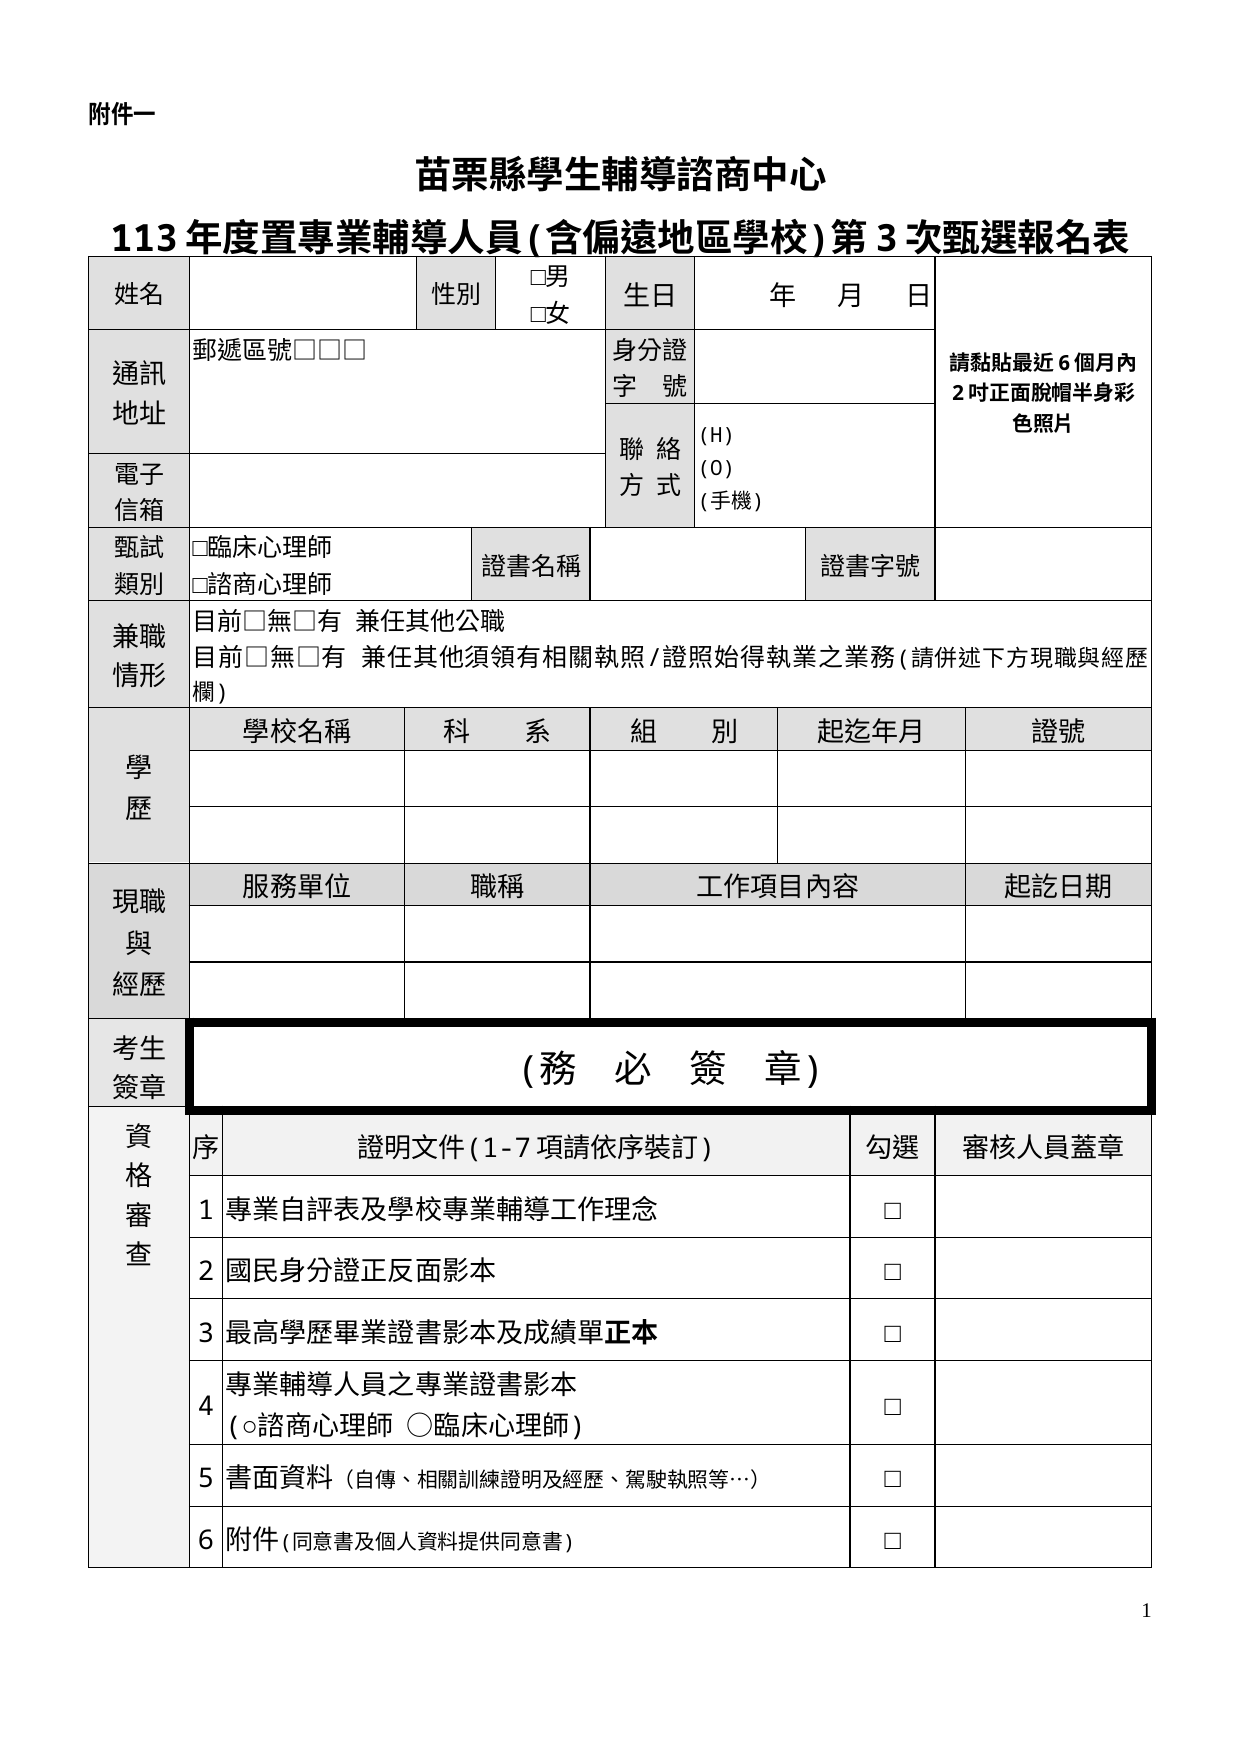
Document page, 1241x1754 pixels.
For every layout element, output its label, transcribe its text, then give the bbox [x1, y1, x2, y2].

table_cell 國民身分證正反面影本 [223, 1238, 849, 1298]
table_cell 5 [190, 1445, 222, 1506]
table_cell 1 [190, 1176, 222, 1237]
table_cell 資 格 審 查 [89, 1107, 189, 1567]
table_header 性別 [417, 257, 495, 329]
table_header 生日 [606, 257, 694, 329]
table_cell □ [851, 1361, 934, 1444]
table_cell 兼職 情形 [89, 601, 189, 707]
table_cell 最高學歷畢業證書影本及成績單正本 [223, 1299, 849, 1360]
table_cell [966, 751, 1151, 806]
text 附件一 [89, 93, 1152, 131]
table_cell [190, 454, 605, 527]
table_cell 學校名稱 [190, 708, 404, 750]
table_header □男 □女 [496, 257, 605, 329]
table_cell 6 [190, 1507, 222, 1567]
table_cell 2 [190, 1238, 222, 1298]
table_cell [936, 1507, 1151, 1567]
table_cell (務 必 簽 章) [194, 1027, 1147, 1106]
table_cell 電子 信箱 [89, 454, 189, 527]
table_cell □ [851, 1238, 934, 1298]
table_cell 證號 [966, 708, 1151, 750]
table_cell [966, 807, 1151, 862]
table_cell 目前□無□有 兼任其他公職 目前□無□有 兼任其他須領有相關執照/證照始得執業之業務(請併述下方現職與經歷欄) [190, 601, 1151, 707]
table_cell [936, 1445, 1151, 1506]
table_cell □ [851, 1445, 934, 1506]
table_cell [591, 963, 965, 1018]
table_cell [190, 963, 404, 1018]
table_cell 證書名稱 [472, 528, 589, 600]
table_cell [190, 906, 404, 961]
table_cell [936, 1299, 1151, 1360]
table_cell 勾選 [851, 1115, 934, 1175]
table_cell 甄試 類別 [89, 528, 189, 600]
table_header [190, 257, 416, 329]
table_cell 通訊 地址 [89, 330, 189, 453]
table_cell [405, 963, 589, 1018]
table_cell 序 [190, 1115, 222, 1175]
table_cell 現職 與 經歷 [89, 864, 189, 1018]
table_cell 3 [190, 1299, 222, 1360]
table_cell 書面資料（自傳、相關訓練證明及經歷、駕駛執照等…） [223, 1445, 849, 1506]
table_cell 聯 絡 方 式 [606, 404, 694, 527]
table_cell 學 歷 [89, 708, 189, 862]
table_cell [778, 807, 965, 862]
table_cell 起訖日期 [966, 864, 1151, 905]
table_cell 4 [190, 1361, 222, 1444]
table_header 年 月 日 [695, 257, 934, 329]
table_cell [190, 751, 404, 806]
table_cell [936, 1176, 1151, 1237]
table_cell [936, 1238, 1151, 1298]
table_cell [591, 751, 777, 806]
table_cell [966, 906, 1151, 961]
table_cell [591, 807, 777, 862]
table_cell 專業自評表及學校專業輔導工作理念 [223, 1176, 849, 1237]
table_cell 證書字號 [806, 528, 934, 600]
table_cell [936, 528, 1151, 600]
table_cell 科 系 [405, 708, 589, 750]
table_cell [936, 1361, 1151, 1444]
table_header 姓名 [89, 257, 189, 329]
table_cell 證明文件(1-7項請依序裝訂) [223, 1115, 849, 1175]
table_cell 附件(同意書及個人資料提供同意書) [223, 1507, 849, 1567]
table_cell (H) (O) (手機) [695, 404, 934, 527]
table_cell [695, 330, 934, 403]
table_cell [966, 963, 1151, 1018]
table_header 請黏貼最近6個月內 2吋正面脫帽半身彩 色照片 [936, 257, 1151, 527]
table_cell 考生 簽章 [89, 1019, 185, 1106]
table_cell □臨床心理師 □諮商心理師 [190, 528, 471, 600]
table_cell 審核人員蓋章 [936, 1115, 1151, 1175]
table_cell [190, 807, 404, 862]
table_cell 身分證 字 號 [606, 330, 694, 403]
table_cell [591, 906, 965, 961]
table_cell [591, 528, 805, 600]
table_cell 組 別 [591, 708, 777, 750]
table_cell [405, 807, 589, 862]
table_cell □ [851, 1299, 934, 1360]
table_cell 工作項目內容 [591, 864, 965, 905]
text 苗栗縣學生輔導諮商中心 [89, 131, 1152, 193]
table_cell 專業輔導人員之專業證書影本 (○諮商心理師 ○臨床心理師) [223, 1361, 849, 1444]
table_cell [778, 751, 965, 806]
table_cell 服務單位 [190, 864, 404, 905]
table_cell 起迄年月 [778, 708, 965, 750]
table_cell 職稱 [405, 864, 589, 905]
table_cell □ [851, 1507, 934, 1567]
table_cell 郵遞區號□□□ [190, 330, 605, 453]
table_cell [405, 906, 589, 961]
table_cell □ [851, 1176, 934, 1237]
text 113年度置專業輔導人員(含偏遠地區學校)第3次甄選報名表 [89, 193, 1152, 256]
table_cell [405, 751, 589, 806]
